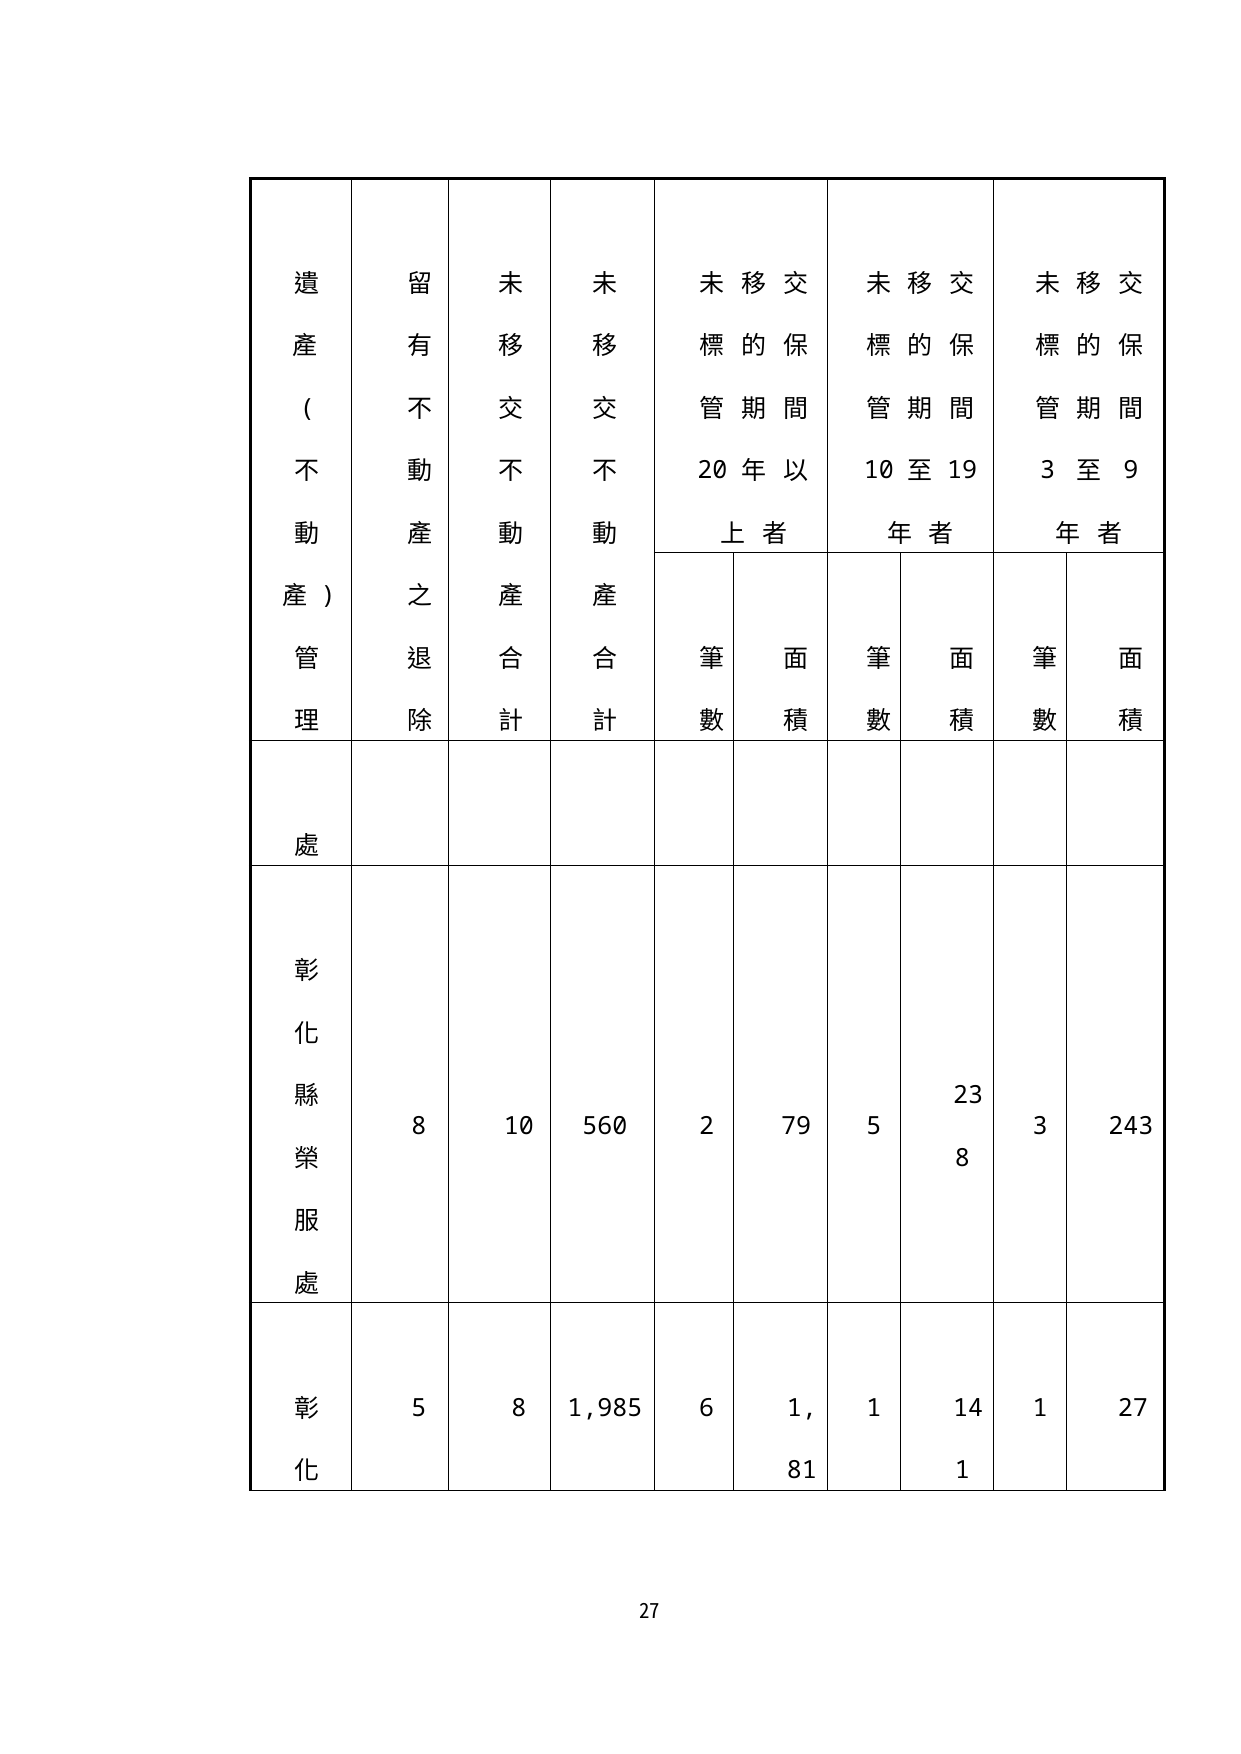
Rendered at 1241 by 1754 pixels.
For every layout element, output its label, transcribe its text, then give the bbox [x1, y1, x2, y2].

table_cell 560 [551, 866, 654, 1302]
table_cell 1 [828, 1303, 900, 1490]
table_header 未移交標的保管期間3至9年者 [994, 180, 1163, 552]
table_cell 79 [734, 866, 827, 1302]
table_cell 彰化 [252, 1303, 351, 1490]
table_cell 面積 [734, 553, 827, 740]
table_cell 8 [449, 1303, 550, 1490]
table_cell 1,985 [551, 1303, 654, 1490]
table_cell 1,81 [734, 1303, 827, 1490]
table_cell 27 [1067, 1303, 1163, 1490]
table_cell 面積 [1067, 553, 1163, 740]
table_header 未移交標的保管期間10至19年者 [828, 180, 993, 552]
table_cell 10 [449, 866, 550, 1302]
table_cell 筆數 [994, 553, 1066, 740]
table_cell 3 [994, 866, 1066, 1302]
table_cell 1 [994, 1303, 1066, 1490]
table_cell 243 [1067, 866, 1163, 1302]
table_cell [655, 741, 733, 865]
table_cell 6 [655, 1303, 733, 1490]
table_cell [901, 741, 993, 865]
table_cell [449, 741, 550, 865]
table_cell [828, 741, 900, 865]
table_cell 2 [655, 866, 733, 1302]
table_header 未移交標的保管期間20年以上者 [655, 180, 827, 552]
table_header 未移交不動產合計面積 [551, 180, 654, 740]
table_cell [551, 741, 654, 865]
table_cell [352, 741, 448, 865]
table_cell 5 [352, 1303, 448, 1490]
table_cell 筆數 [655, 553, 733, 740]
table_cell [994, 741, 1066, 865]
table_cell 彰化縣榮服處 [252, 866, 351, 1302]
table_cell 8 [352, 866, 448, 1302]
table_cell 筆數 [828, 553, 900, 740]
table_header 未移交不動產合計筆數 [449, 180, 550, 740]
table_cell 5 [828, 866, 900, 1302]
table_cell 238 [901, 866, 993, 1302]
table_cell [1067, 741, 1163, 865]
table_cell 面積 [901, 553, 993, 740]
table_cell 141 [901, 1303, 993, 1490]
table_cell [734, 741, 827, 865]
table_header 留有不動產之退除役官兵人數 [352, 180, 448, 740]
table_header 遺產(不動產)管理機構 [252, 180, 351, 740]
table_cell 處 [252, 741, 351, 865]
